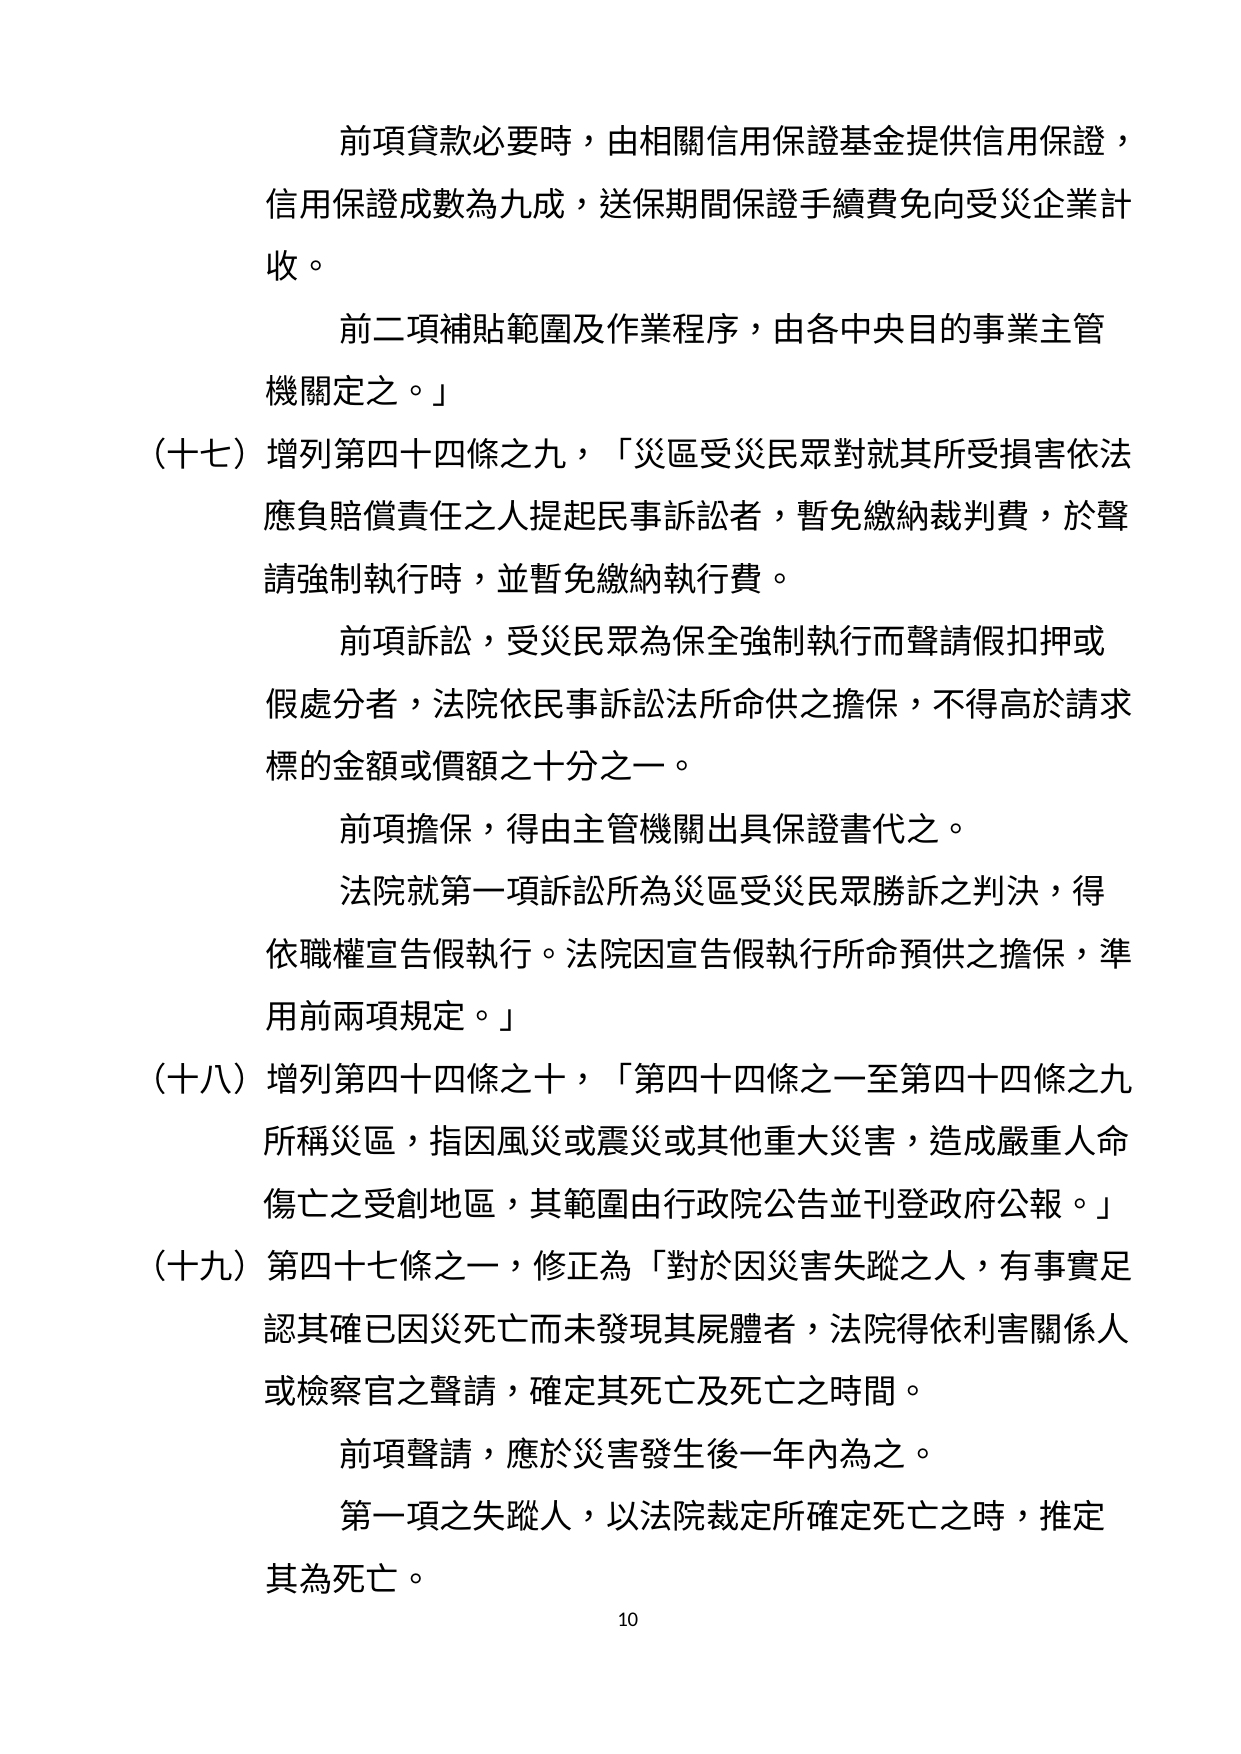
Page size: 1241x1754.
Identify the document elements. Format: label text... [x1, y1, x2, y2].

text （十九）第四十七條之一，修正為「對於因災害失蹤之人，有事實足認其確已因災死亡而未發現其屍體者，法院得依利害關係人或檢察官之聲請，確定其死亡及死亡之時間。 [133, 1222, 1137, 1410]
text （十八）增列第四十四條之十，「第四十四條之一至第四十四條之九所稱災區，指因風災或震災或其他重大災害，造成嚴重人命傷亡之受創地區，其範圍由行政院公告並刊登政府公報。」 [133, 1035, 1137, 1222]
text （十七）增列第四十四條之九，「災區受災民眾對就其所受損害依法應負賠償責任之人提起民事訴訟者，暫免繳納裁判費，於聲請強制執行時，並暫免繳納執行費。 [133, 410, 1137, 597]
text 前項聲請，應於災害發生後一年內為之。 [266, 1410, 1137, 1472]
text 第一項之失蹤人，以法院裁定所確定死亡之時，推定其為死亡。 [266, 1472, 1137, 1597]
text 前二項補貼範圍及作業程序，由各中央目的事業主管機關定之。」 [266, 285, 1137, 410]
text 法院就第一項訴訟所為災區受災民眾勝訴之判決，得依職權宣告假執行。法院因宣告假執行所命預供之擔保，準用前兩項規定。」 [266, 847, 1137, 1035]
text 前項訴訟，受災民眾為保全強制執行而聲請假扣押或假處分者，法院依民事訴訟法所命供之擔保，不得高於請求標的金額或價額之十分之一。 [266, 597, 1137, 785]
text 前項貸款必要時，由相關信用保證基金提供信用保證，信用保證成數為九成，送保期間保證手續費免向受災企業計收。 [266, 97, 1137, 285]
text 前項擔保，得由主管機關出具保證書代之。 [266, 785, 1137, 847]
